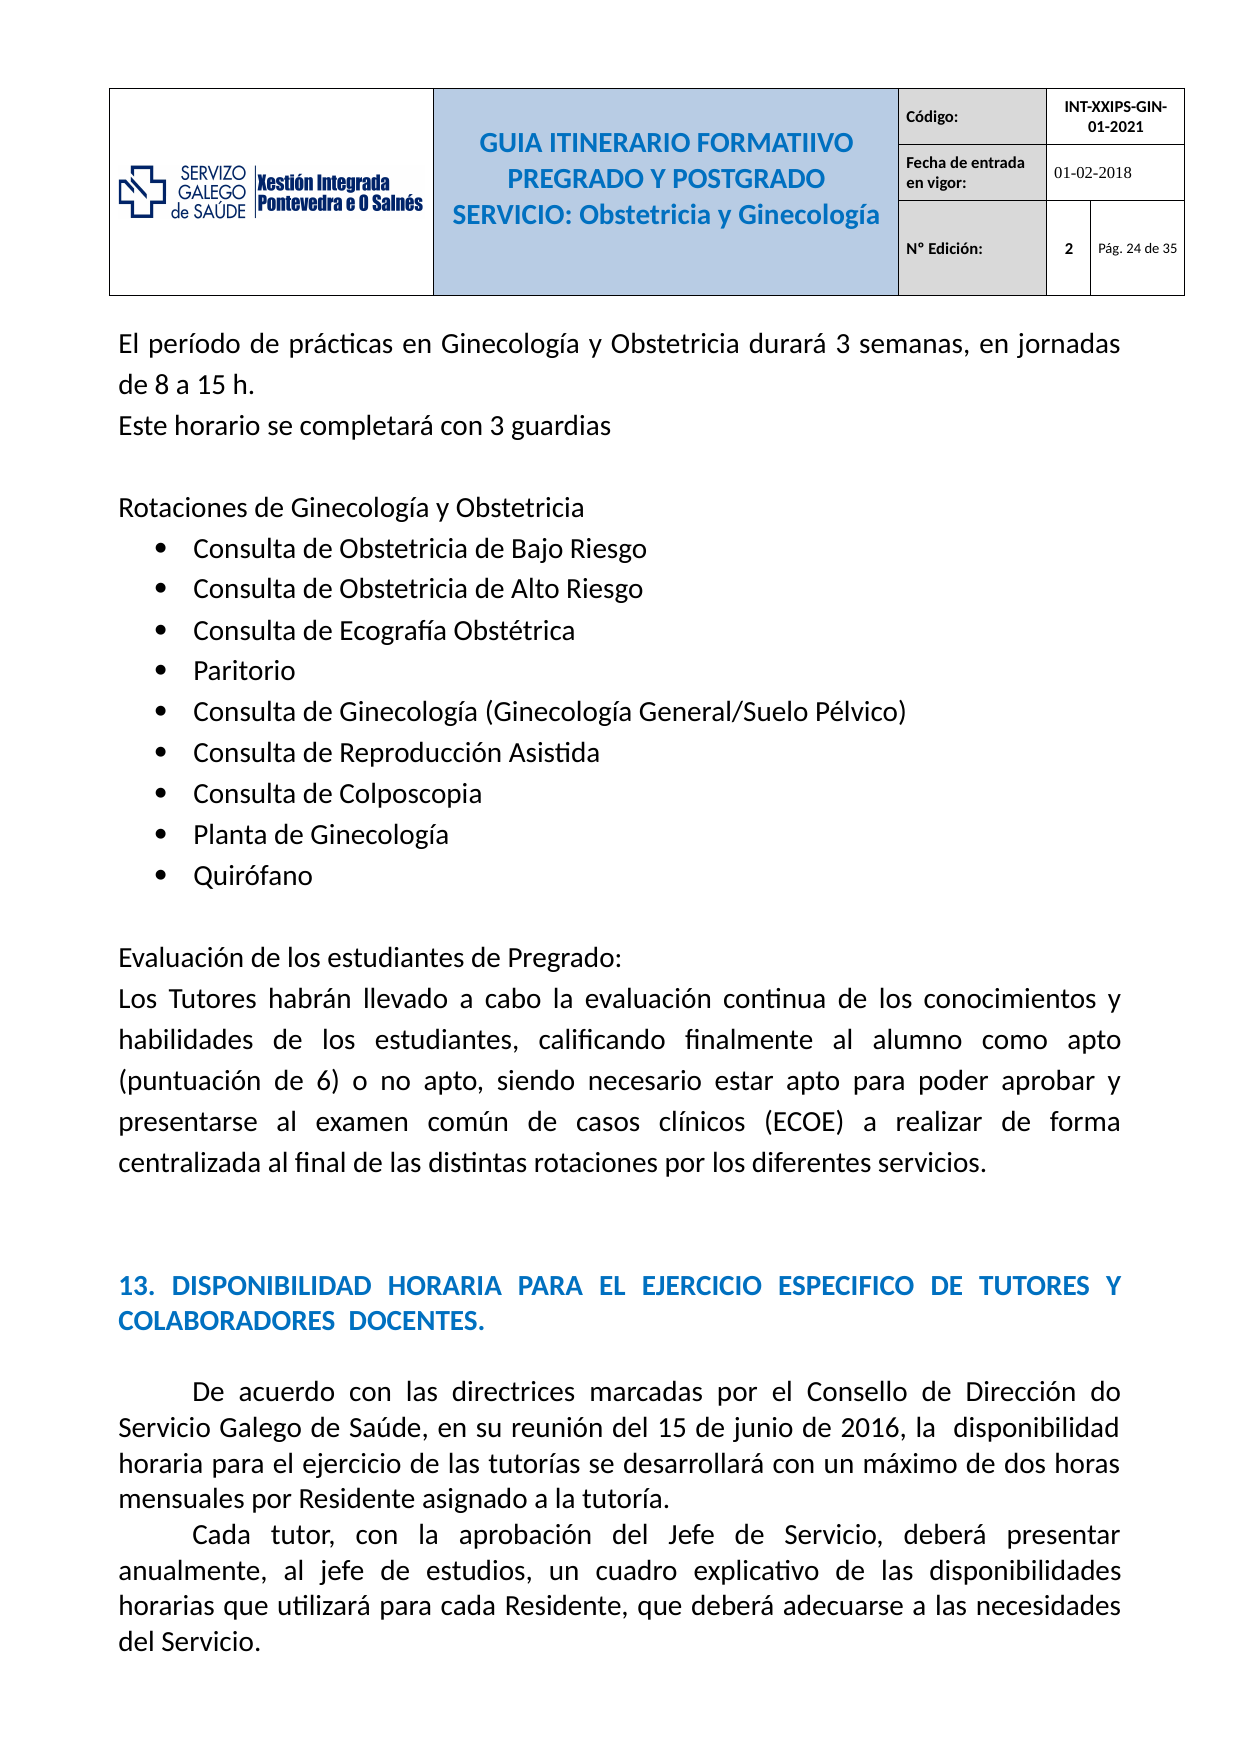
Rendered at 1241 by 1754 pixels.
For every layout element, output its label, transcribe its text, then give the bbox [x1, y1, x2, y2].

list 13. DISPONIBILIDAD HORARIA PARA EL EJERCICIO ESPECIFICO DE TUTORES Y COLABORADORES DOCENTES. [118, 1267, 1122, 1338]
text Los Tutores habrán llevado a cabo la evaluación continua de los conocimientos y habilidades de los estudiantes, calificando finalmente al alumno como apto (puntuación de 6) o no apto, siendo necesario estar apto para poder aprobar y presentarse al examen común de casos clínicos (ECOE) a realizar de forma centralizada al final de las distintas rotaciones por los diferentes servicios. [118, 980, 1122, 1179]
list Consulta de Reproducción Asistida [156, 734, 1122, 770]
text El período de prácticas en Ginecología y Obstetricia durará 3 semanas, en jornadas de 8 a 15 h. [118, 325, 1122, 402]
list Quirófano [156, 857, 1122, 893]
list Consulta de Ecografía Obstétrica [156, 612, 1122, 647]
list Consulta de Colposcopia [156, 775, 1122, 811]
list Planta de Ginecología [156, 816, 1122, 852]
text Cada tutor, con la aprobación del Jefe de Servicio, deberá presentar anualmente, al jefe de estudios, un cuadro explicativo de las disponibilidades horarias que utilizará para cada Residente, que deberá adecuarse a las necesidades del Servicio. [118, 1516, 1122, 1658]
picture [118, 165, 425, 219]
list Consulta de Obstetricia de Alto Riesgo [156, 571, 1122, 606]
list Consulta de Obstetricia de Bajo Riesgo [156, 530, 1122, 565]
list Paritorio [156, 652, 1122, 688]
list Consulta de Ginecología (Ginecología General/Suelo Pélvico) [156, 693, 1122, 729]
text Rotaciones de Ginecología y Obstetricia [118, 489, 1122, 524]
text Este horario se completará con 3 guardias [118, 407, 1122, 442]
text Evaluación de los estudiantes de Pregrado: [118, 939, 1122, 975]
text De acuerdo con las directrices marcadas por el Consello de Dirección do Servicio Galego de Saúde, en su reunión del 15 de junio de 2016, la disponibilidad horaria para el ejercicio de las tutorías se desarrollará con un máximo de dos horas mensuales por Residente asignado a la tutoría. [118, 1373, 1122, 1516]
